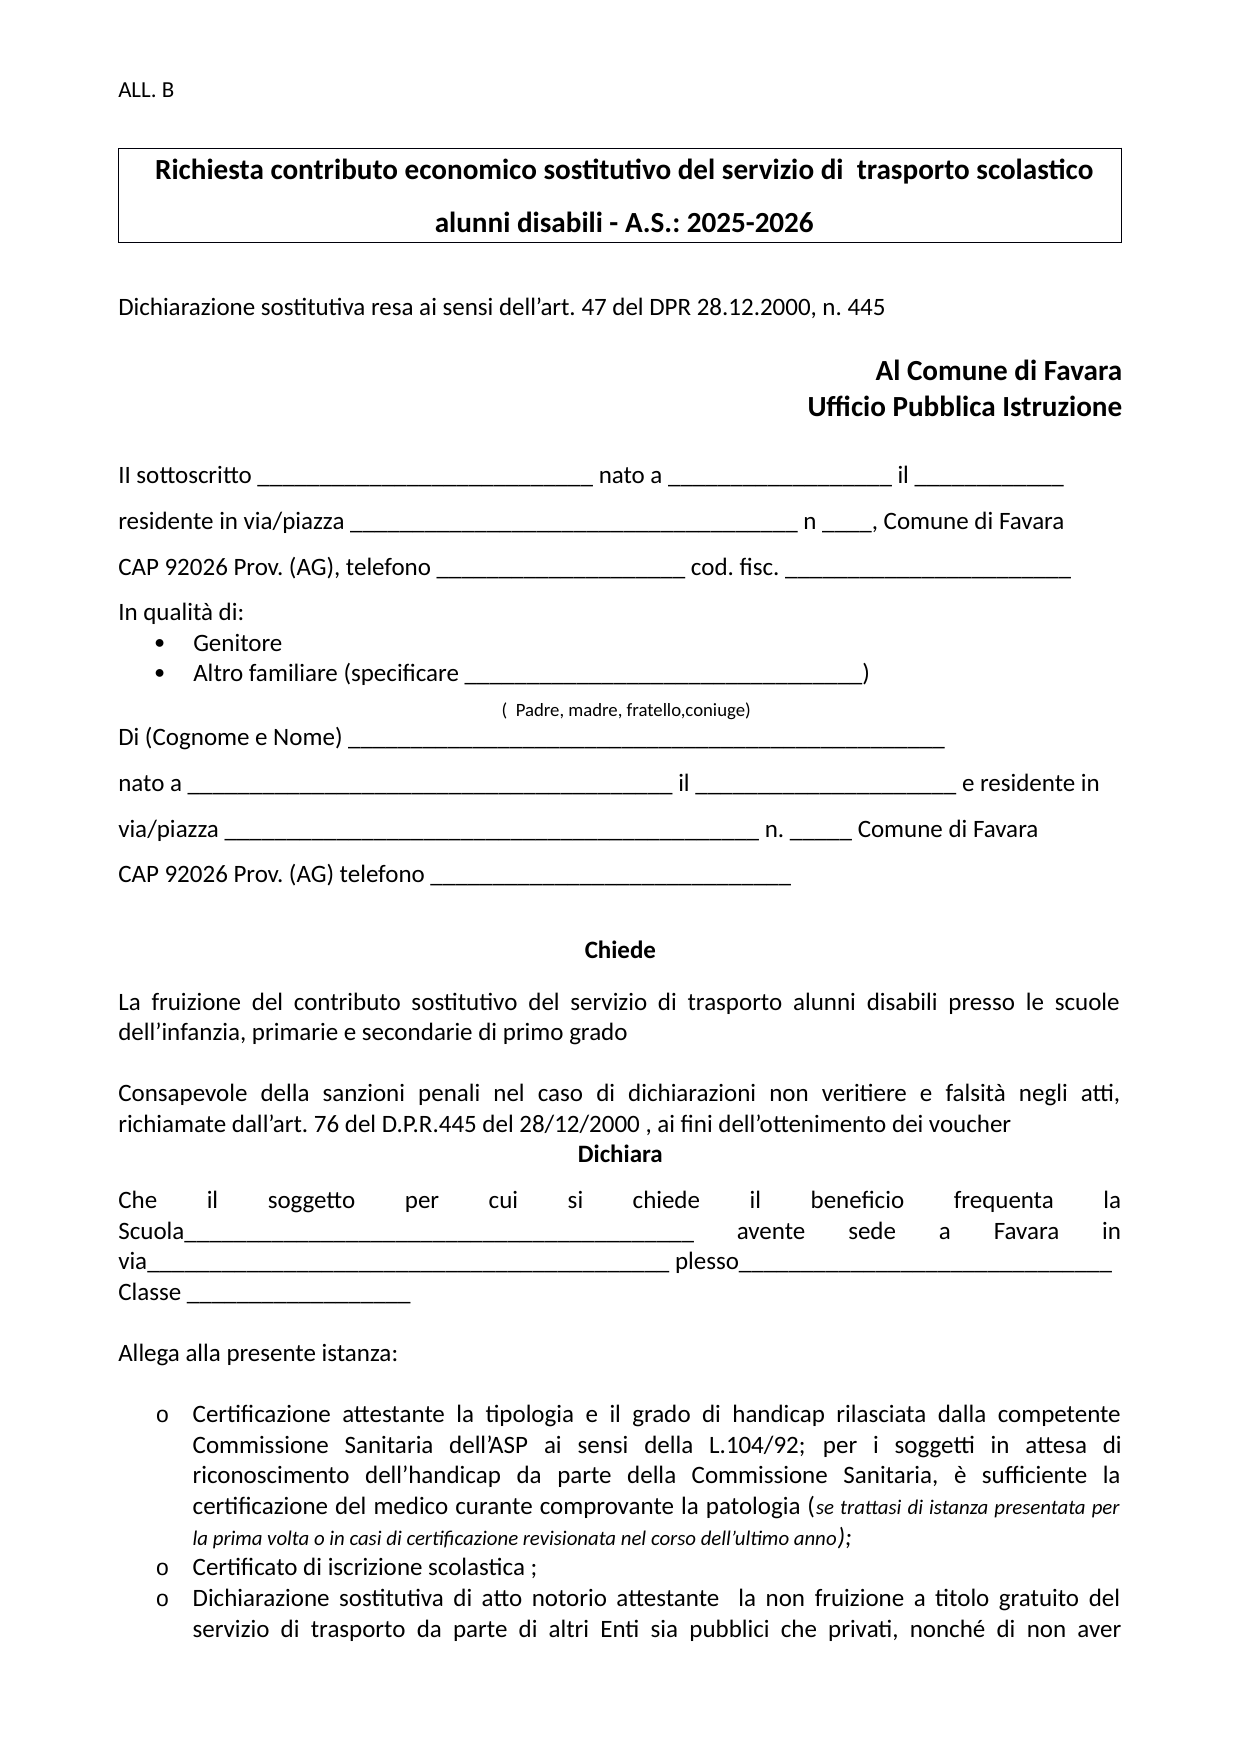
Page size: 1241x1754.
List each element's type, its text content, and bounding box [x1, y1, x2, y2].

text Allega alla presente istanza: [118, 1337, 1122, 1367]
text Classe __________________ [118, 1276, 1122, 1306]
text Consapevole della sanzioni penali nel caso di dichiarazioni non veritiere e falsità negli atti, richiamate dall’art. 76 del D.P.R.445 del 28/12/2000 , ai fini dell’ottenimento dei voucher [118, 1078, 1122, 1139]
list Certificazione attestante la tipologia e il grado di handicap rilasciata dalla competente Commissione Sanitaria dell’ASP ai sensi della L.104/92; per i soggetti in attesa di riconoscimento dell’handicap da parte della Commissione Sanitaria, è sufficiente la certificazione del medico curante comprovante la patologia (se trattasi di istanza presentata per la prima volta o in casi di certificazione revisionata nel corso dell’ultimo anno); [155, 1398, 1122, 1551]
text ( Padre, madre, fratello,coniuge) [193, 698, 1122, 721]
list Certificato di iscrizione scolastica ; [155, 1551, 1122, 1582]
text Dichiarazione sostitutiva resa ai sensi dell’art. 47 del DPR 28.12.2000, n. 445 [118, 291, 1122, 322]
text Dichiara [118, 1139, 1122, 1169]
text residente in via/piazza ____________________________________ n ____, Comune di Favara [118, 505, 1122, 535]
list Altro familiare (specificare ________________________________) [156, 657, 1122, 688]
text Di (Cognome e Nome) ________________________________________________ [118, 721, 1122, 752]
text La fruizione del contributo sostitutivo del servizio di trasporto alunni disabili presso le scuole dell’infanzia, primarie e secondarie di primo grado [118, 986, 1122, 1047]
text CAP 92026 Prov. (AG) telefono _____________________________ [118, 858, 1122, 889]
text Chiede [118, 935, 1122, 965]
text In qualità di: [118, 596, 1122, 627]
text nato a _______________________________________ il _____________________ e residente in via/piazza ___________________________________________ n. _____ Comune di Favara [118, 767, 1122, 843]
text Richiesta contributo economico sostitutivo del servizio di trasporto scolastico alunni disabili - A.S.: 2025-2026 [119, 149, 1121, 242]
list Dichiarazione sostitutiva di atto notorio attestante la non fruizione a titolo gratuito del servizio di trasporto da parte di altri Enti sia pubblici che privati, nonché di non aver [155, 1582, 1122, 1644]
text Ufficio Pubblica Istruzione [118, 388, 1122, 423]
list Genitore [156, 627, 1122, 657]
text Che il soggetto per cui si chiede il beneficio frequenta la Scuola_________________________________________ avente sede a Favara in via__________________________________________ plesso______________________________ [118, 1184, 1122, 1276]
text CAP 92026 Prov. (AG), telefono ____________________ cod. fisc. _______________________ [118, 551, 1122, 581]
text Al Comune di Favara [118, 352, 1122, 388]
text II sottoscritto ___________________________ nato a __________________ il ____________ [118, 459, 1122, 490]
